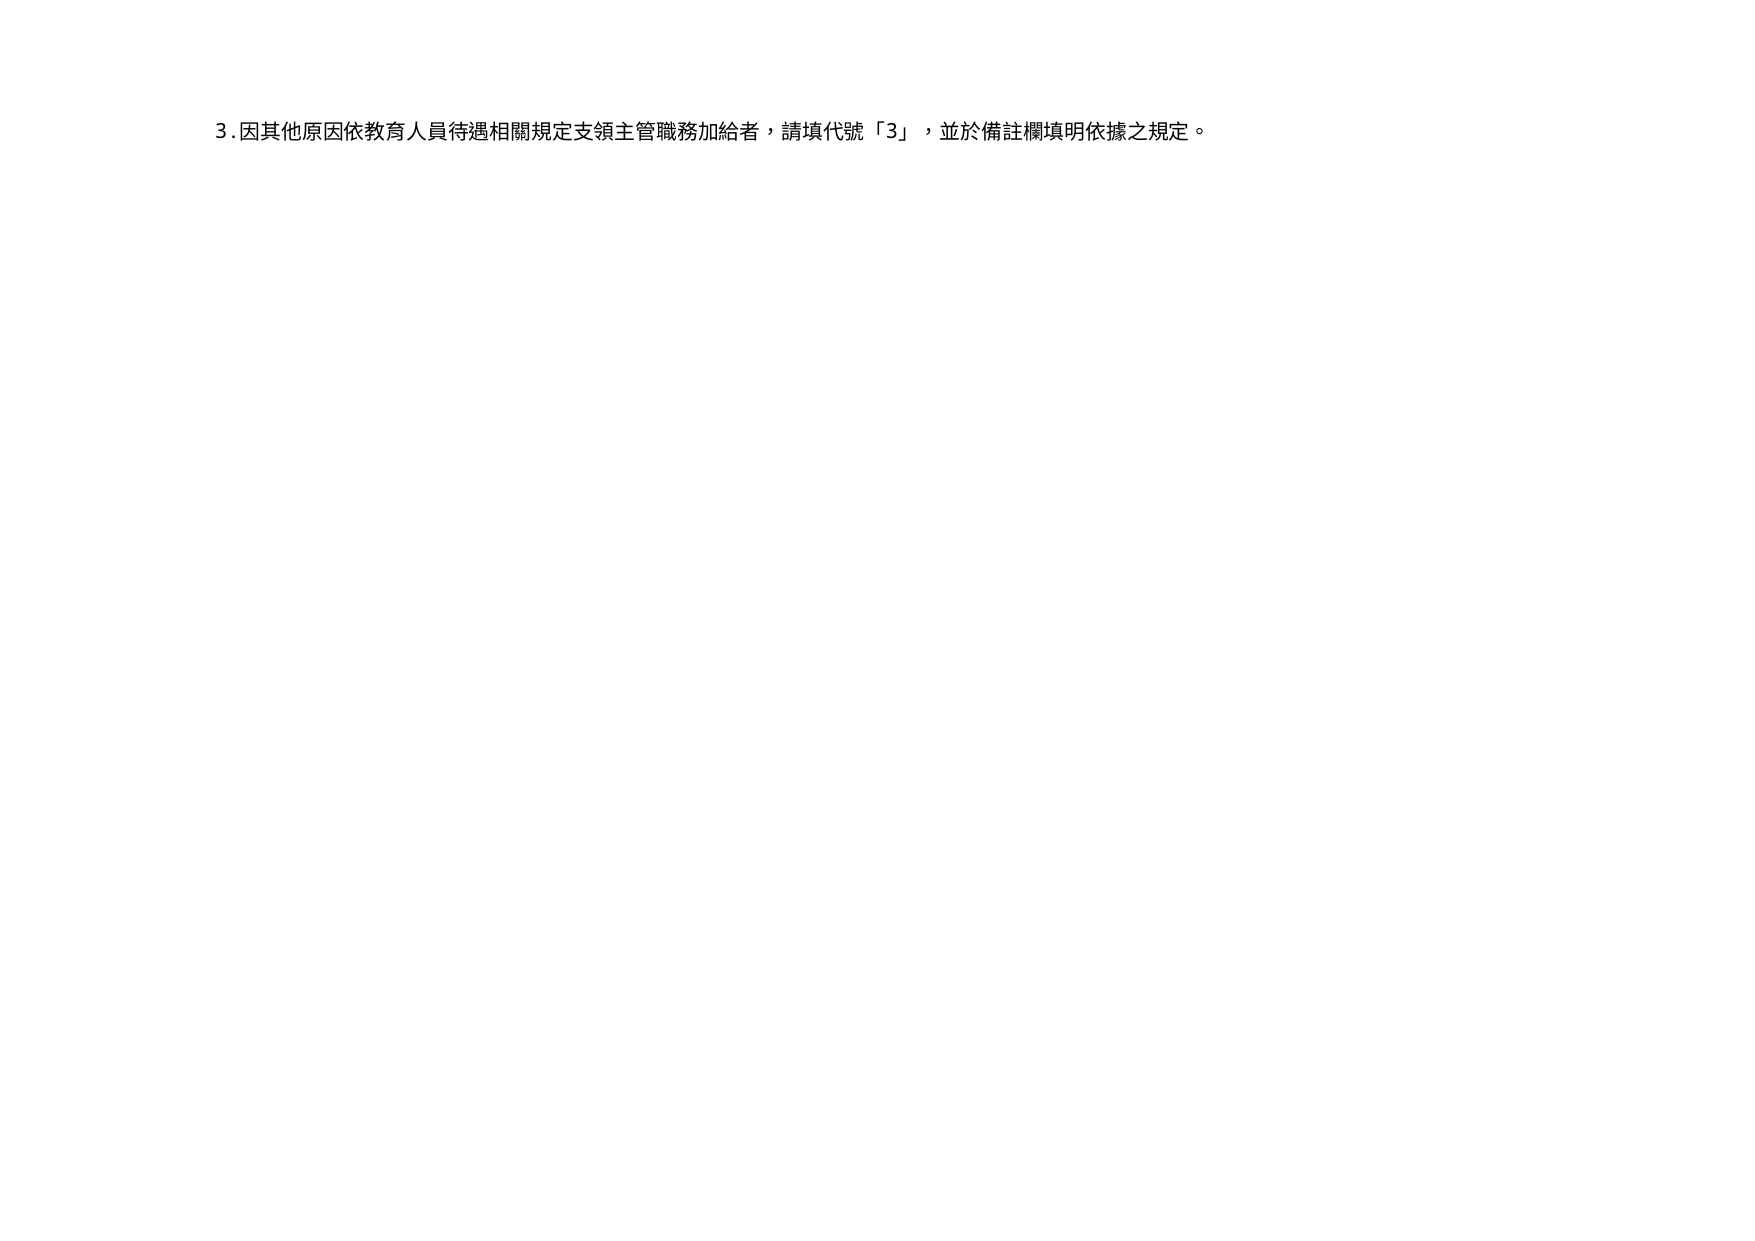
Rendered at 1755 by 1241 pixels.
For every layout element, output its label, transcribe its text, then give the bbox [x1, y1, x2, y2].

text 3.因其他原因依教育人員待遇相關規定支領主管職務加給者，請填代號「3」，並於備註欄填明依據之規定。 [121, 89, 1658, 151]
